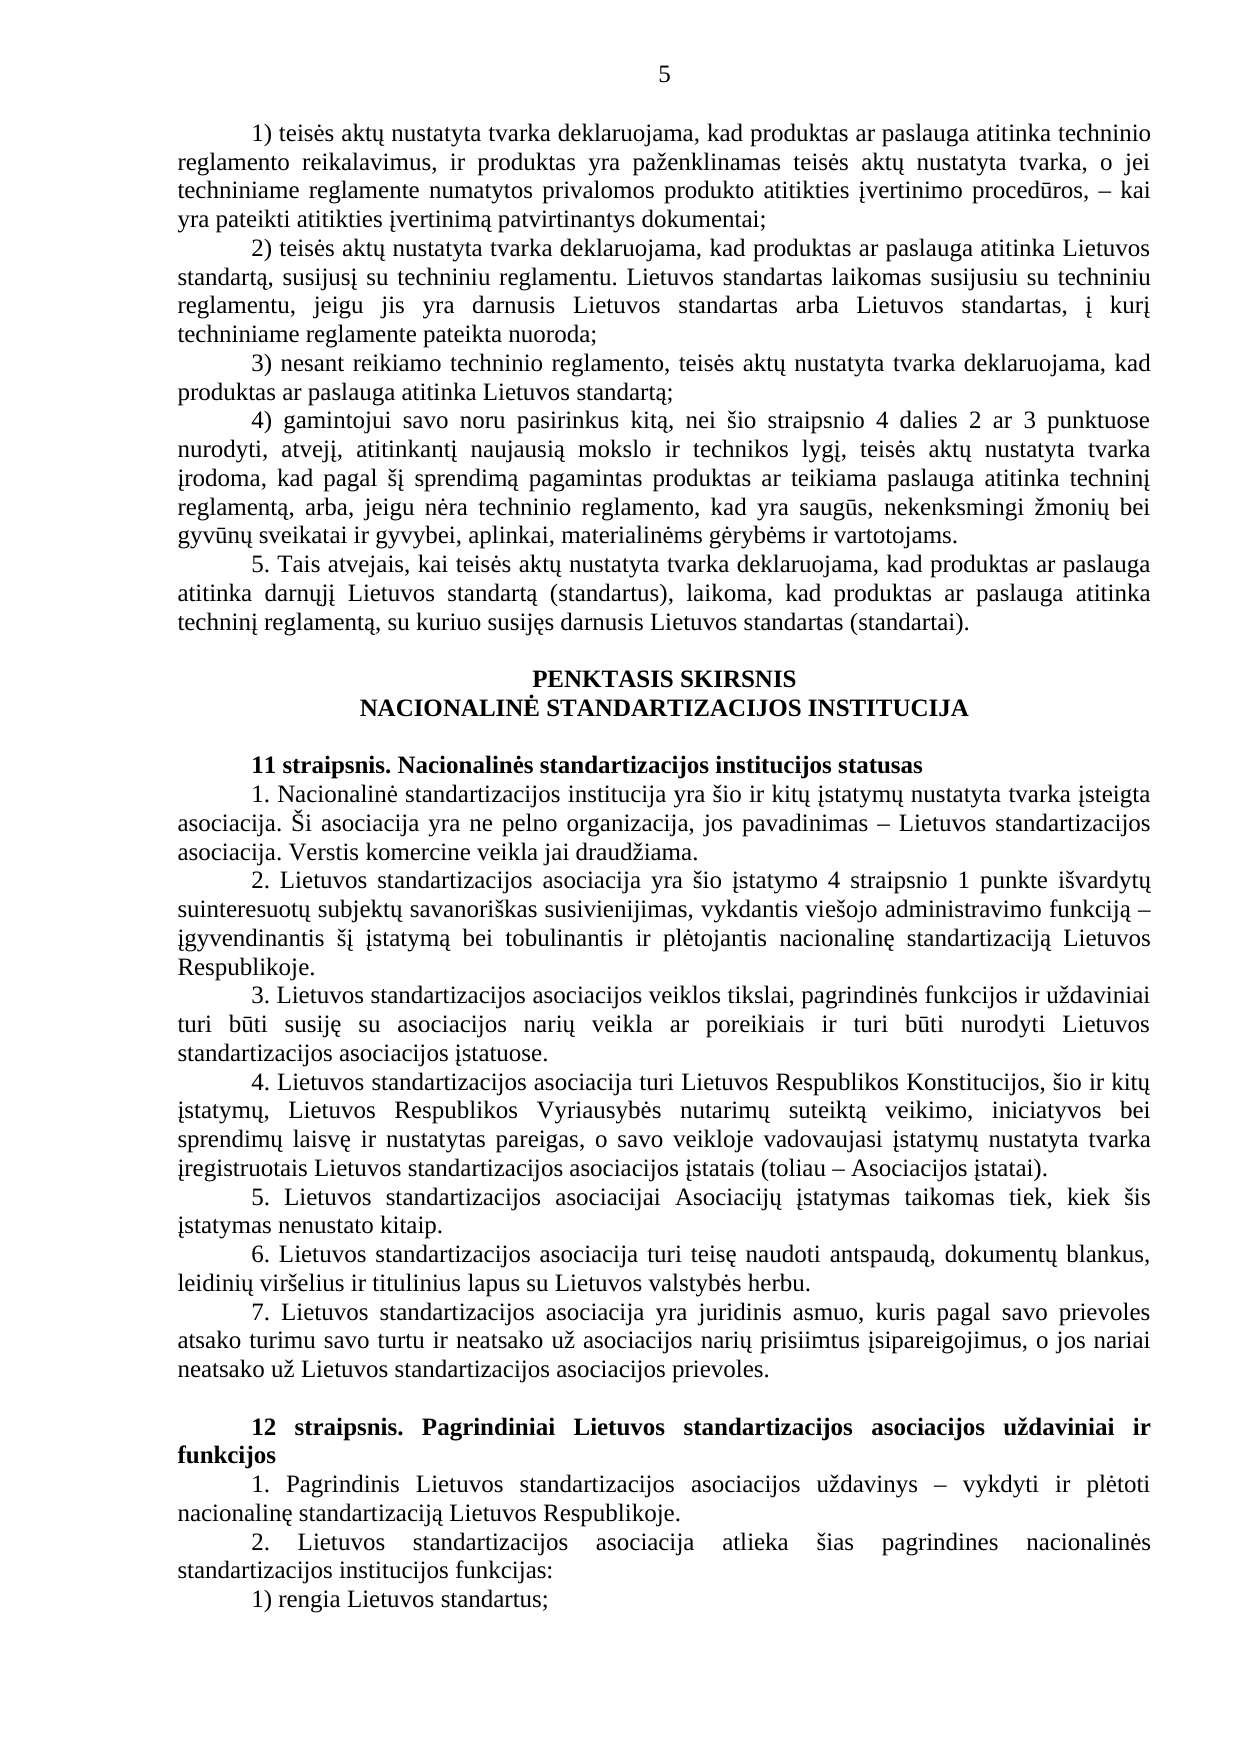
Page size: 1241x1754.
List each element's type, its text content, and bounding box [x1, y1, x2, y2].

text 12 straipsnis. Pagrindiniai Lietuvos standartizacijos asociacijos uždaviniai ir funkcijos [177, 1412, 1152, 1469]
text 1) rengia Lietuvos standartus; [177, 1584, 1152, 1613]
text 4) gamintojui savo noru pasirinkus kitą, nei šio straipsnio 4 dalies 2 ar 3 punktuose nurodyti, atvejį, atitinkantį naujausią mokslo ir technikos lygį, teisės aktų nustatyta tvarka įrodoma, kad pagal šį sprendimą pagamintas produktas ar teikiama paslauga atitinka techninį reglamentą, arba, jeigu nėra techninio reglamento, kad yra saugūs, nekenksmingi žmonių bei gyvūnų sveikatai ir gyvybei, aplinkai, materialinėms gėrybėms ir vartotojams. [177, 406, 1152, 549]
text 2) teisės aktų nustatyta tvarka deklaruojama, kad produktas ar paslauga atitinka Lietuvos standartą, susijusį su techniniu reglamentu. Lietuvos standartas laikomas susijusiu su techniniu reglamentu, jeigu jis yra darnusis Lietuvos standartas arba Lietuvos standartas, į kurį techniniame reglamente pateikta nuoroda; [177, 233, 1152, 348]
text 1. Pagrindinis Lietuvos standartizacijos asociacijos uždavinys – vykdyti ir plėtoti nacionalinę standartizaciją Lietuvos Respublikoje. [177, 1469, 1152, 1527]
text 7. Lietuvos standartizacijos asociacija yra juridinis asmuo, kuris pagal savo prievoles atsako turimu savo turtu ir neatsako už asociacijos narių prisiimtus įsipareigojimus, o jos nariai neatsako už Lietuvos standartizacijos asociacijos prievoles. [177, 1297, 1152, 1383]
text 5. Tais atvejais, kai teisės aktų nustatyta tvarka deklaruojama, kad produktas ar paslauga atitinka darnųjį Lietuvos standartą (standartus), laikoma, kad produktas ar paslauga atitinka techninį reglamentą, su kuriuo susijęs darnusis Lietuvos standartas (standartai). [177, 549, 1152, 636]
text 1. Nacionalinė standartizacijos institucija yra šio ir kitų įstatymų nustatyta tvarka įsteigta asociacija. Ši asociacija yra ne pelno organizacija, jos pavadinimas – Lietuvos standartizacijos asociacija. Verstis komercine veikla jai draudžiama. [177, 779, 1152, 866]
text 6. Lietuvos standartizacijos asociacija turi teisę naudoti antspaudą, dokumentų blankus, leidinių viršelius ir titulinius lapus su Lietuvos valstybės herbu. [177, 1239, 1152, 1297]
text 5. Lietuvos standartizacijos asociacijai Asociacijų įstatymas taikomas tiek, kiek šis įstatymas nenustato kitaip. [177, 1182, 1152, 1239]
text 3) nesant reikiamo techninio reglamento, teisės aktų nustatyta tvarka deklaruojama, kad produktas ar paslauga atitinka Lietuvos standartą; [177, 348, 1152, 406]
text 2. Lietuvos standartizacijos asociacija atlieka šias pagrindines nacionalinės standartizacijos institucijos funkcijas: [177, 1527, 1152, 1584]
text NACIONALINĖ STANDARTIZACIJOS INSTITUCIJA [177, 693, 1152, 722]
text 1) teisės aktų nustatyta tvarka deklaruojama, kad produktas ar paslauga atitinka techninio reglamento reikalavimus, ir produktas yra paženklinamas teisės aktų nustatyta tvarka, o jei techniniame reglamente numatytos privalomos produkto atitikties įvertinimo procedūros, – kai yra pateikti atitikties įvertinimą patvirtinantys dokumentai; [177, 118, 1152, 233]
text 2. Lietuvos standartizacijos asociacija yra šio įstatymo 4 straipsnio 1 punkte išvardytų suinteresuotų subjektų savanoriškas susivienijimas, vykdantis viešojo administravimo funkciją – įgyvendinantis šį įstatymą bei tobulinantis ir plėtojantis nacionalinę standartizaciją Lietuvos Respublikoje. [177, 866, 1152, 981]
text 11 straipsnis. Nacionalinės standartizacijos institucijos statusas [177, 751, 1152, 779]
text 3. Lietuvos standartizacijos asociacijos veiklos tikslai, pagrindinės funkcijos ir uždaviniai turi būti susiję su asociacijos narių veikla ar poreikiais ir turi būti nurodyti Lietuvos standartizacijos asociacijos įstatuose. [177, 981, 1152, 1067]
text PENKTASIS SKIRSNIS [177, 664, 1152, 693]
text 4. Lietuvos standartizacijos asociacija turi Lietuvos Respublikos Konstitucijos, šio ir kitų įstatymų, Lietuvos Respublikos Vyriausybės nutarimų suteiktą veikimo, iniciatyvos bei sprendimų laisvę ir nustatytas pareigas, o savo veikloje vadovaujasi įstatymų nustatyta tvarka įregistruotais Lietuvos standartizacijos asociacijos įstatais (toliau – Asociacijos įstatai). [177, 1067, 1152, 1182]
